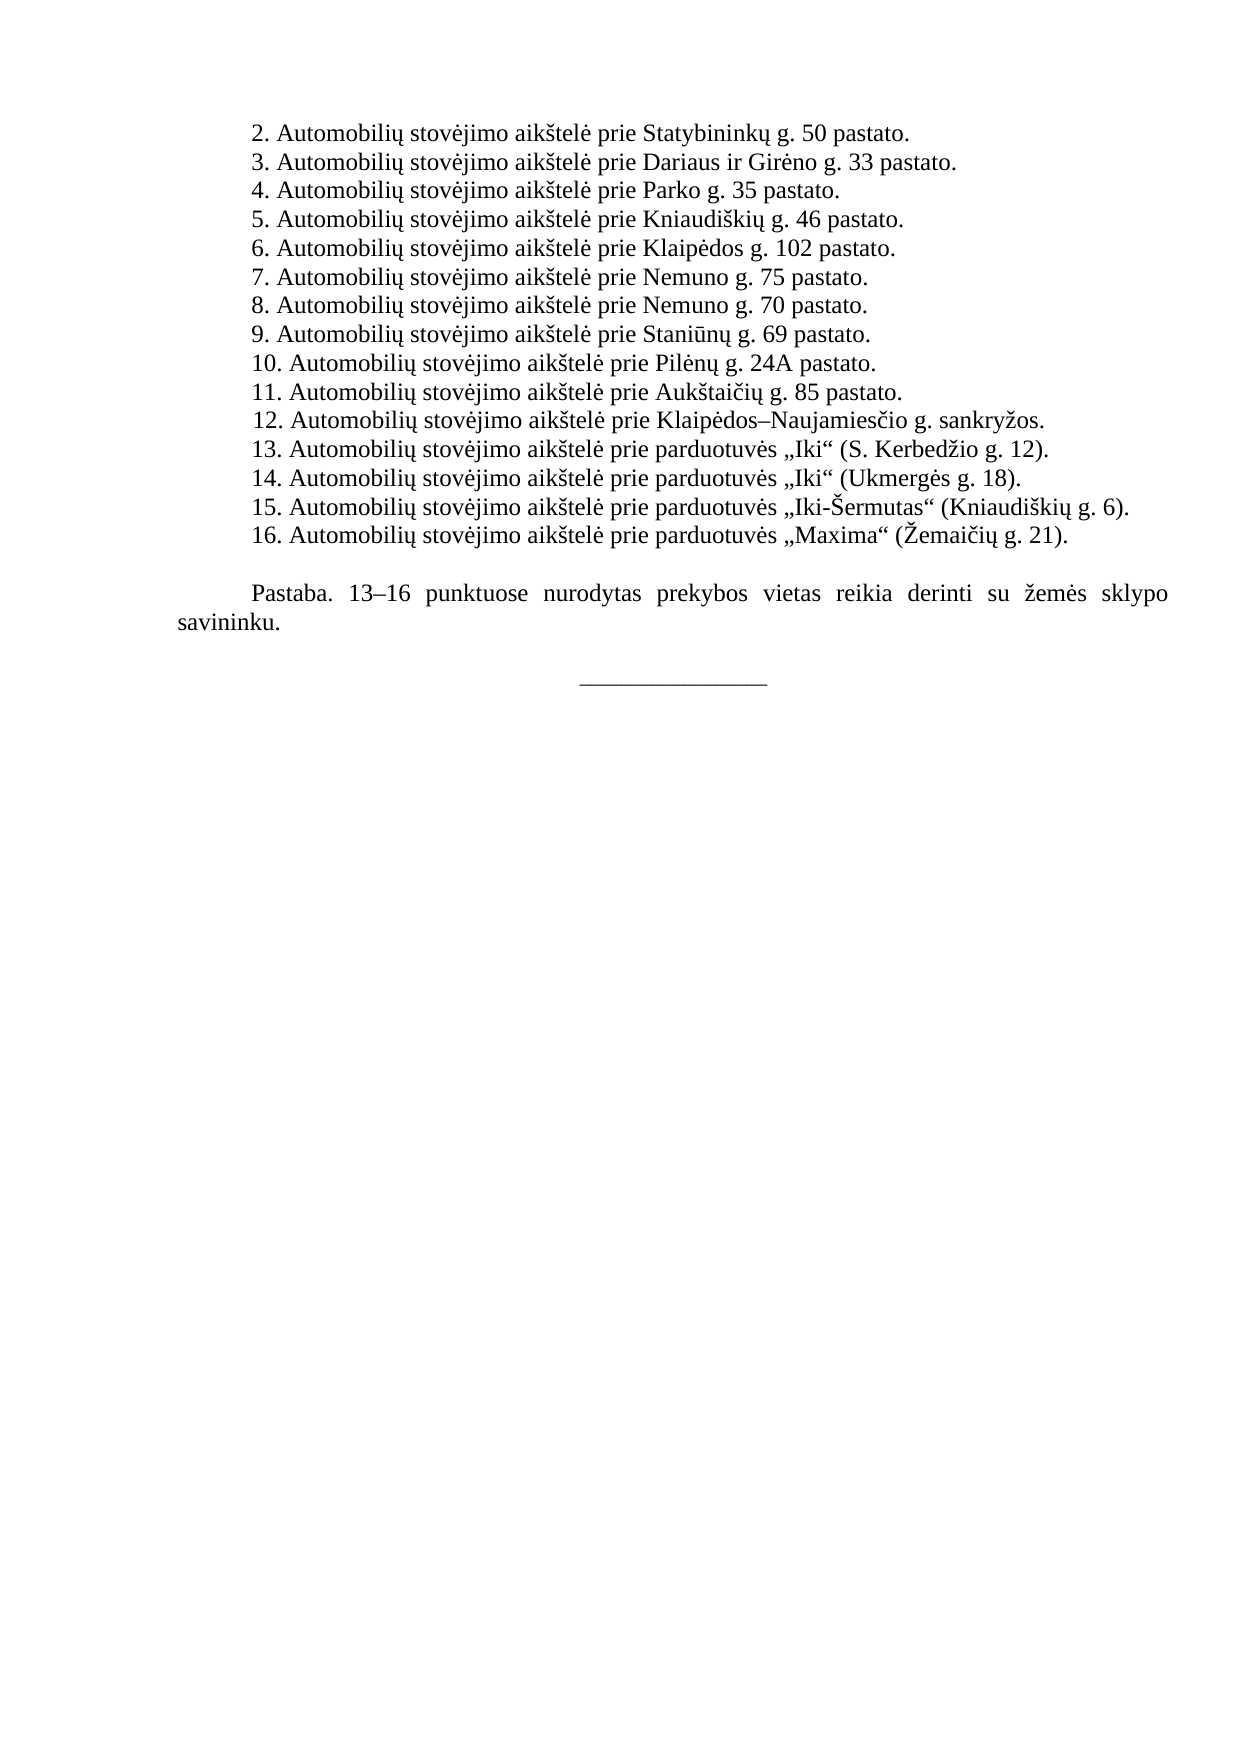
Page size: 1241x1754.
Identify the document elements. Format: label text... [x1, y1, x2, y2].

text 16. Automobilių stovėjimo aikštelė prie parduotuvės „Maxima“ (Žemaičių g. 21). [177, 521, 1169, 549]
text 15. Automobilių stovėjimo aikštelė prie parduotuvės „Iki-Šermutas“ (Kniaudiškių g. 6). [177, 492, 1169, 521]
text 12. Automobilių stovėjimo aikštelė prie Klaipėdos–Naujamiesčio g. sankryžos. [177, 406, 1169, 434]
text Pastaba. 13–16 punktuose nurodytas prekybos vietas reikia derinti su žemės sklypo savininku. [177, 578, 1169, 636]
text 13. Automobilių stovėjimo aikštelė prie parduotuvės „Iki“ (S. Kerbedžio g. 12). [177, 434, 1169, 463]
text 9. Automobilių stovėjimo aikštelė prie Staniūnų g. 69 pastato. [177, 319, 1169, 348]
text 6. Automobilių stovėjimo aikštelė prie Klaipėdos g. 102 pastato. [177, 233, 1169, 262]
text 5. Automobilių stovėjimo aikštelė prie Kniaudiškių g. 46 pastato. [177, 204, 1169, 233]
text 14. Automobilių stovėjimo aikštelė prie parduotuvės „Iki“ (Ukmergės g. 18). [177, 463, 1169, 492]
text 3. Automobilių stovėjimo aikštelė prie Dariaus ir Girėno g. 33 pastato. [177, 147, 1169, 176]
text 10. Automobilių stovėjimo aikštelė prie Pilėnų g. 24A pastato. [177, 348, 1169, 377]
text __________________ [177, 664, 1169, 688]
text 11. Automobilių stovėjimo aikštelė prie Aukštaičių g. 85 pastato. [177, 377, 1169, 406]
text 8. Automobilių stovėjimo aikštelė prie Nemuno g. 70 pastato. [177, 291, 1169, 319]
text 7. Automobilių stovėjimo aikštelė prie Nemuno g. 75 pastato. [177, 262, 1169, 291]
text 4. Automobilių stovėjimo aikštelė prie Parko g. 35 pastato. [177, 176, 1169, 204]
text 2. Automobilių stovėjimo aikštelė prie Statybininkų g. 50 pastato. [177, 118, 1169, 147]
